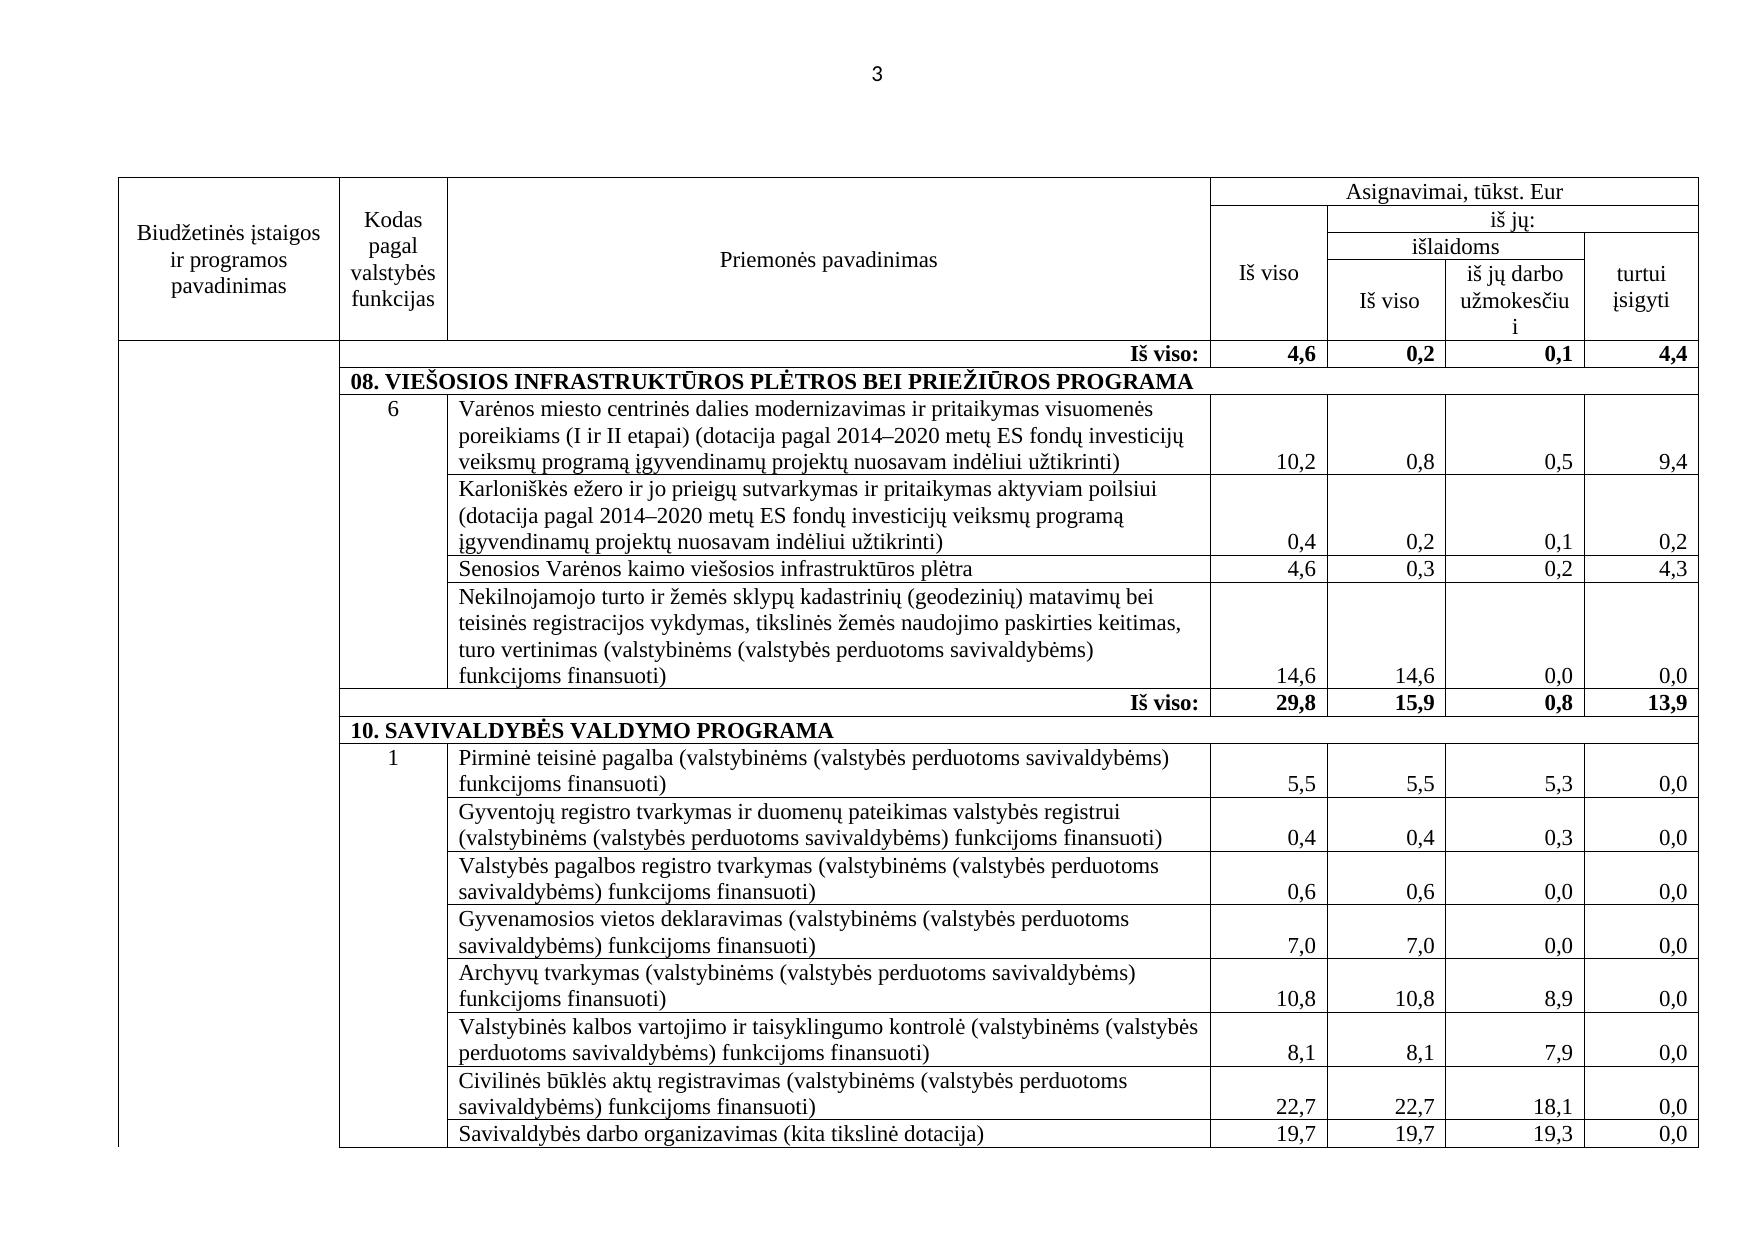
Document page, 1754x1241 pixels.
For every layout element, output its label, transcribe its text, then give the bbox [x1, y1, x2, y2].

table_cell Gyventojų registro tvarkymas ir duomenų pateikimas valstybės registrui (valstybinėms (valstybės perduotoms savivaldybėms) funkcijoms finansuoti) [448, 798, 1210, 851]
table_cell 10. SAVIVALDYBĖS VALDYMO PROGRAMA [340, 717, 1698, 743]
table_cell 0,2 [1328, 475, 1445, 554]
table_cell 0,0 [1585, 1013, 1698, 1066]
table_cell turtui įsigyti [1585, 233, 1698, 339]
table_cell 5,5 [1211, 744, 1327, 797]
table_cell 0,2 [1328, 341, 1445, 367]
table_cell [119, 1119, 339, 1147]
table_cell [119, 1066, 339, 1119]
table_cell 10,8 [1328, 959, 1445, 1012]
table_cell 5,3 [1446, 744, 1584, 797]
table_cell 29,8 [1211, 689, 1327, 716]
table_cell 0,0 [1585, 798, 1698, 851]
table_cell [119, 341, 339, 367]
table_cell [119, 474, 339, 554]
table_cell 9,4 [1585, 395, 1698, 474]
table_cell [119, 797, 339, 851]
table_cell 18,1 [1446, 1067, 1584, 1119]
table_cell 1 [340, 744, 447, 1147]
table_cell 0,4 [1211, 475, 1327, 554]
table_cell Varėnos miesto centrinės dalies modernizavimas ir pritaikymas visuomenės poreikiams (I ir II etapai) (dotacija pagal 2014–2020 metų ES fondų investicijų veiksmų programą įgyvendinamų projektų nuosavam indėliui užtikrinti) [448, 395, 1210, 474]
table_cell [119, 688, 339, 716]
table_header Kodas pagal valstybės funkcijas [340, 178, 447, 339]
table_cell Savivaldybės darbo organizavimas (kita tikslinė dotacija) [448, 1120, 1210, 1147]
table_cell 19,7 [1211, 1120, 1327, 1147]
table_cell [119, 555, 339, 582]
table_cell 0,0 [1585, 744, 1698, 797]
table_cell 0,3 [1446, 798, 1584, 851]
table_cell 0,0 [1585, 905, 1698, 958]
table_cell 15,9 [1328, 689, 1445, 716]
table_cell išlaidoms [1328, 233, 1584, 259]
table_cell 0,8 [1446, 689, 1584, 716]
table_cell [119, 367, 339, 394]
table_cell [119, 716, 339, 743]
table_cell Civilinės būklės aktų registravimas (valstybinėms (valstybės perduotoms savivaldybėms) funkcijoms finansuoti) [448, 1067, 1210, 1119]
table_cell Nekilnojamojo turto ir žemės sklypų kadastrinių (geodezinių) matavimų bei teisinės registracijos vykdymas, tikslinės žemės naudojimo paskirties keitimas, turo vertinimas (valstybinėms (valstybės perduotoms savivaldybėms) funkcijoms finansuoti) [448, 583, 1210, 688]
table_cell 14,6 [1211, 583, 1327, 688]
table_cell 0,0 [1446, 905, 1584, 958]
table_cell 0,0 [1446, 852, 1584, 904]
table_cell Senosios Varėnos kaimo viešosios infrastruktūros plėtra [448, 556, 1210, 582]
table_cell 8,1 [1328, 1013, 1445, 1066]
table_header Priemonės pavadinimas [448, 178, 1210, 339]
table_cell Iš viso: [340, 341, 1210, 367]
table_cell 0,0 [1585, 1120, 1698, 1147]
table_cell 0,6 [1328, 852, 1445, 904]
table_cell 0,2 [1446, 556, 1584, 582]
table_cell 0,1 [1446, 475, 1584, 554]
table_cell Iš viso [1328, 260, 1445, 339]
table_cell 0,0 [1585, 852, 1698, 904]
table_cell 0,5 [1446, 395, 1584, 474]
table_cell [119, 958, 339, 1012]
table_cell Pirminė teisinė pagalba (valstybinėms (valstybės perduotoms savivaldybėms) funkcijoms finansuoti) [448, 744, 1210, 797]
table_cell 0,3 [1328, 556, 1445, 582]
table_cell Valstybinės kalbos vartojimo ir taisyklingumo kontrolė (valstybinėms (valstybės perduotoms savivaldybėms) funkcijoms finansuoti) [448, 1013, 1210, 1066]
table_cell Karloniškės ežero ir jo prieigų sutvarkymas ir pritaikymas aktyviam poilsiui (dotacija pagal 2014–2020 metų ES fondų investicijų veiksmų programą įgyvendinamų projektų nuosavam indėliui užtikrinti) [448, 475, 1210, 554]
table_cell 4,4 [1585, 341, 1698, 367]
table_cell 7,0 [1328, 905, 1445, 958]
table_cell 10,8 [1211, 959, 1327, 1012]
table_cell 0,4 [1211, 798, 1327, 851]
table_cell 13,9 [1585, 689, 1698, 716]
table_cell 7,0 [1211, 905, 1327, 958]
table_cell iš jų darbo užmokesčiui [1446, 260, 1584, 339]
table_cell 8,9 [1446, 959, 1584, 1012]
table_cell 0,0 [1585, 1067, 1698, 1119]
table_cell [119, 1012, 339, 1066]
table_cell 08. VIEŠOSIOS INFRASTRUKTŪROS PLĖTROS BEI PRIEŽIŪROS PROGRAMA [340, 368, 1698, 394]
table_cell [119, 904, 339, 958]
table_cell 0,0 [1585, 583, 1698, 688]
table_cell 0,6 [1211, 852, 1327, 904]
table_cell Archyvų tvarkymas (valstybinėms (valstybės perduotoms savivaldybėms) funkcijoms finansuoti) [448, 959, 1210, 1012]
table_cell 4,6 [1211, 341, 1327, 367]
table_cell 0,1 [1446, 341, 1584, 367]
table_cell Iš viso: [340, 689, 1210, 716]
table_cell [119, 394, 339, 474]
table_cell 4,6 [1211, 556, 1327, 582]
table_cell 0,8 [1328, 395, 1445, 474]
table_cell 0,4 [1328, 798, 1445, 851]
table_cell 22,7 [1211, 1067, 1327, 1119]
table_cell [119, 851, 339, 904]
table_cell 0,2 [1585, 475, 1698, 554]
table_cell Iš viso [1211, 206, 1327, 339]
table_header Biudžetinės įstaigos ir programos pavadinimas [119, 178, 339, 339]
table_cell 22,7 [1328, 1067, 1445, 1119]
table_cell 19,7 [1328, 1120, 1445, 1147]
table_cell 19,3 [1446, 1120, 1584, 1147]
table_header Asignavimai, tūkst. Eur [1211, 178, 1698, 204]
table_cell 0,0 [1446, 583, 1584, 688]
table_cell 5,5 [1328, 744, 1445, 797]
table_cell Valstybės pagalbos registro tvarkymas (valstybinėms (valstybės perduotoms savivaldybėms) funkcijoms finansuoti) [448, 852, 1210, 904]
table_cell 10,2 [1211, 395, 1327, 474]
table_cell 6 [340, 395, 447, 688]
table_cell 7,9 [1446, 1013, 1584, 1066]
table_cell [119, 582, 339, 688]
table_cell 0,0 [1585, 959, 1698, 1012]
table_cell 14,6 [1328, 583, 1445, 688]
table_cell Gyvenamosios vietos deklaravimas (valstybinėms (valstybės perduotoms savivaldybėms) funkcijoms finansuoti) [448, 905, 1210, 958]
table_cell [119, 743, 339, 797]
table_cell 8,1 [1211, 1013, 1327, 1066]
table_cell 4,3 [1585, 556, 1698, 582]
table_cell iš jų: [1328, 206, 1698, 232]
